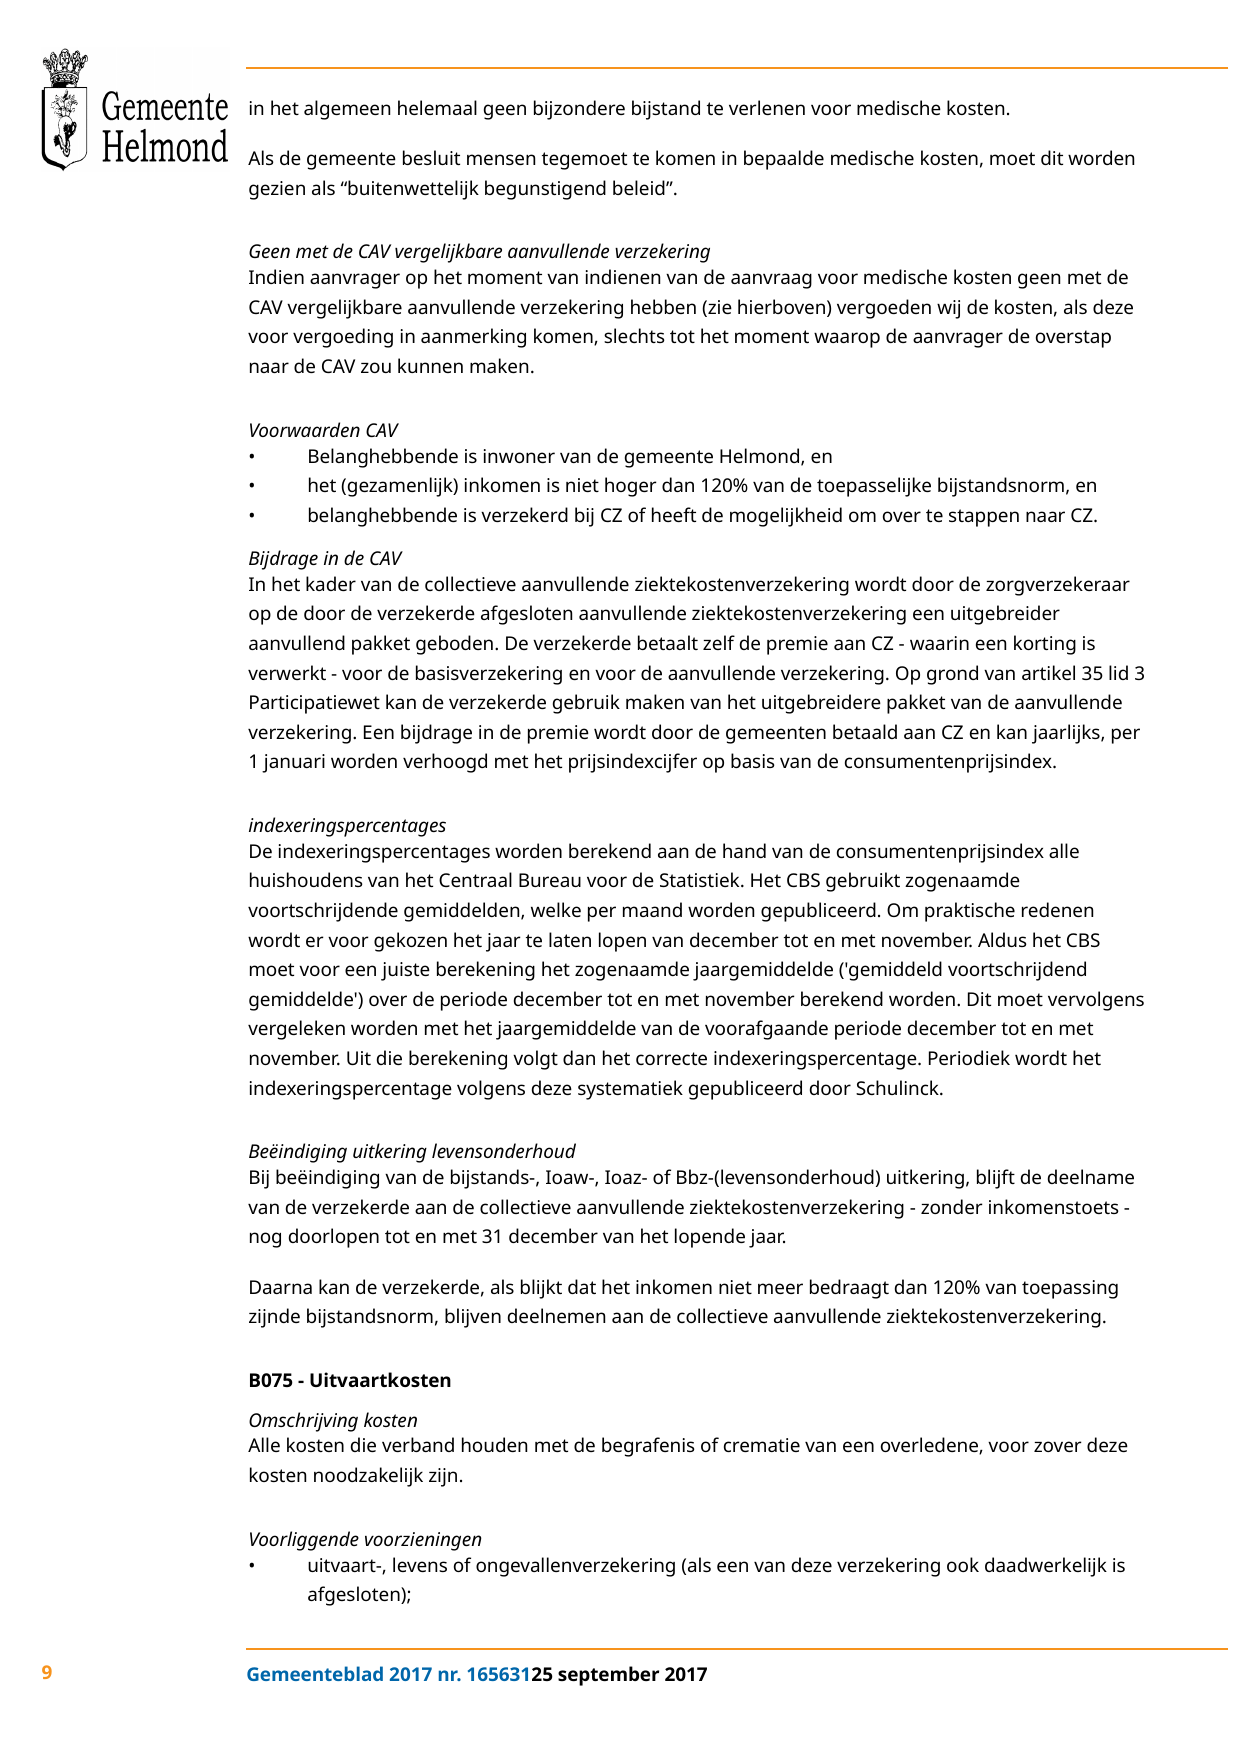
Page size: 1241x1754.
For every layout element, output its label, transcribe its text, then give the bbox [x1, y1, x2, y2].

list uitvaart-, levens of ongevallenverzekering (als een van deze verzekering ook daadwerkelijk is afgesloten); [248, 1552, 1152, 1607]
text Voorwaarden CAV [248, 417, 1152, 443]
text In het kader van de collectieve aanvullende ziektekostenverzekering wordt door de zorgverzekeraar op de door de verzekerde afgesloten aanvullende ziektekostenverzekering een uitgebreider aanvullend pakket geboden. De verzekerde betaalt zelf de premie aan CZ - waarin een korting is verwerkt - voor de basisverzekering en voor de aanvullende verzekering. Op grond van artikel 35 lid 3 Participatiewet kan de verzekerde gebruik maken van het uitgebreidere pakket van de aanvullende verzekering. Een bijdrage in de premie wordt door de gemeenten betaald aan CZ en kan jaarlijks, per 1 januari worden verhoogd met het prijsindexcijfer op basis van de consumentenprijsindex. [248, 571, 1152, 774]
text in het algemeen helemaal geen bijzondere bijstand te verlenen voor medische kosten. [248, 95, 1152, 121]
text Bijdrage in de CAV [248, 545, 1152, 571]
list het (gezamenlijk) inkomen is niet hoger dan 120% van de toepasselijke bijstandsnorm, en [248, 472, 1152, 498]
text indexeringspercentages [248, 812, 1152, 838]
text Omschrijving kosten [248, 1407, 1152, 1433]
text Daarna kan de verzekerde, als blijkt dat het inkomen niet meer bedraagt dan 120% van toepassing zijnde bijstandsnorm, blijven deelnemen aan de collectieve aanvullende ziektekostenverzekering. [248, 1274, 1152, 1329]
text Alle kosten die verband houden met de begrafenis of crematie van een overledene, voor zover deze kosten noodzakelijk zijn. [248, 1433, 1152, 1488]
text De indexeringspercentages worden berekend aan de hand van de consumentenprijsindex alle huishoudens van het Centraal Bureau voor de Statistiek. Het CBS gebruikt zogenaamde voortschrijdende gemiddelden, welke per maand worden gepubliceerd. Om praktische redenen wordt er voor gekozen het jaar te laten lopen van december tot en met november. Aldus het CBS moet voor een juiste berekening het zogenaamde jaargemiddelde ('gemiddeld voortschrijdend gemiddelde') over de periode december tot en met november berekend worden. Dit moet vervolgens vergeleken worden met het jaargemiddelde van de voorafgaande periode december tot en met november. Uit die berekening volgt dan het correcte indexeringspercentage. Periodiek wordt het indexeringspercentage volgens deze systematiek gepubliceerd door Schulinck. [248, 838, 1152, 1101]
text Als de gemeente besluit mensen tegemoet te komen in bepaalde medische kosten, moet dit worden gezien als “buitenwettelijk begunstigend beleid”. [248, 145, 1152, 201]
text Geen met de CAV vergelijkbare aanvullende verzekering [248, 239, 1152, 264]
text B075 - Uitvaartkosten [248, 1368, 1152, 1393]
text Bij beëindiging van de bijstands-, Ioaw-, Ioaz- of Bbz-(levensonderhoud) uitkering, blijft de deelname van de verzekerde aan de collectieve aanvullende ziektekostenverzekering - zonder inkomenstoets - nog doorlopen tot en met 31 december van het lopende jaar. [248, 1164, 1152, 1249]
list belanghebbende is verzekerd bij CZ of heeft de mogelijkheid om over te stappen naar CZ. [248, 502, 1152, 528]
list Belanghebbende is inwoner van de gemeente Helmond, en [248, 443, 1152, 469]
picture [41, 47, 231, 172]
text Beëindiging uitkering levensonderhoud [248, 1139, 1152, 1164]
text Indien aanvrager op het moment van indienen van de aanvraag voor medische kosten geen met de CAV vergelijkbare aanvullende verzekering hebben (zie hierboven) vergoeden wij de kosten, als deze voor vergoeding in aanmerking komen, slechts tot het moment waarop de aanvrager de overstap naar de CAV zou kunnen maken. [248, 264, 1152, 379]
text Voorliggende voorzieningen [248, 1526, 1152, 1552]
